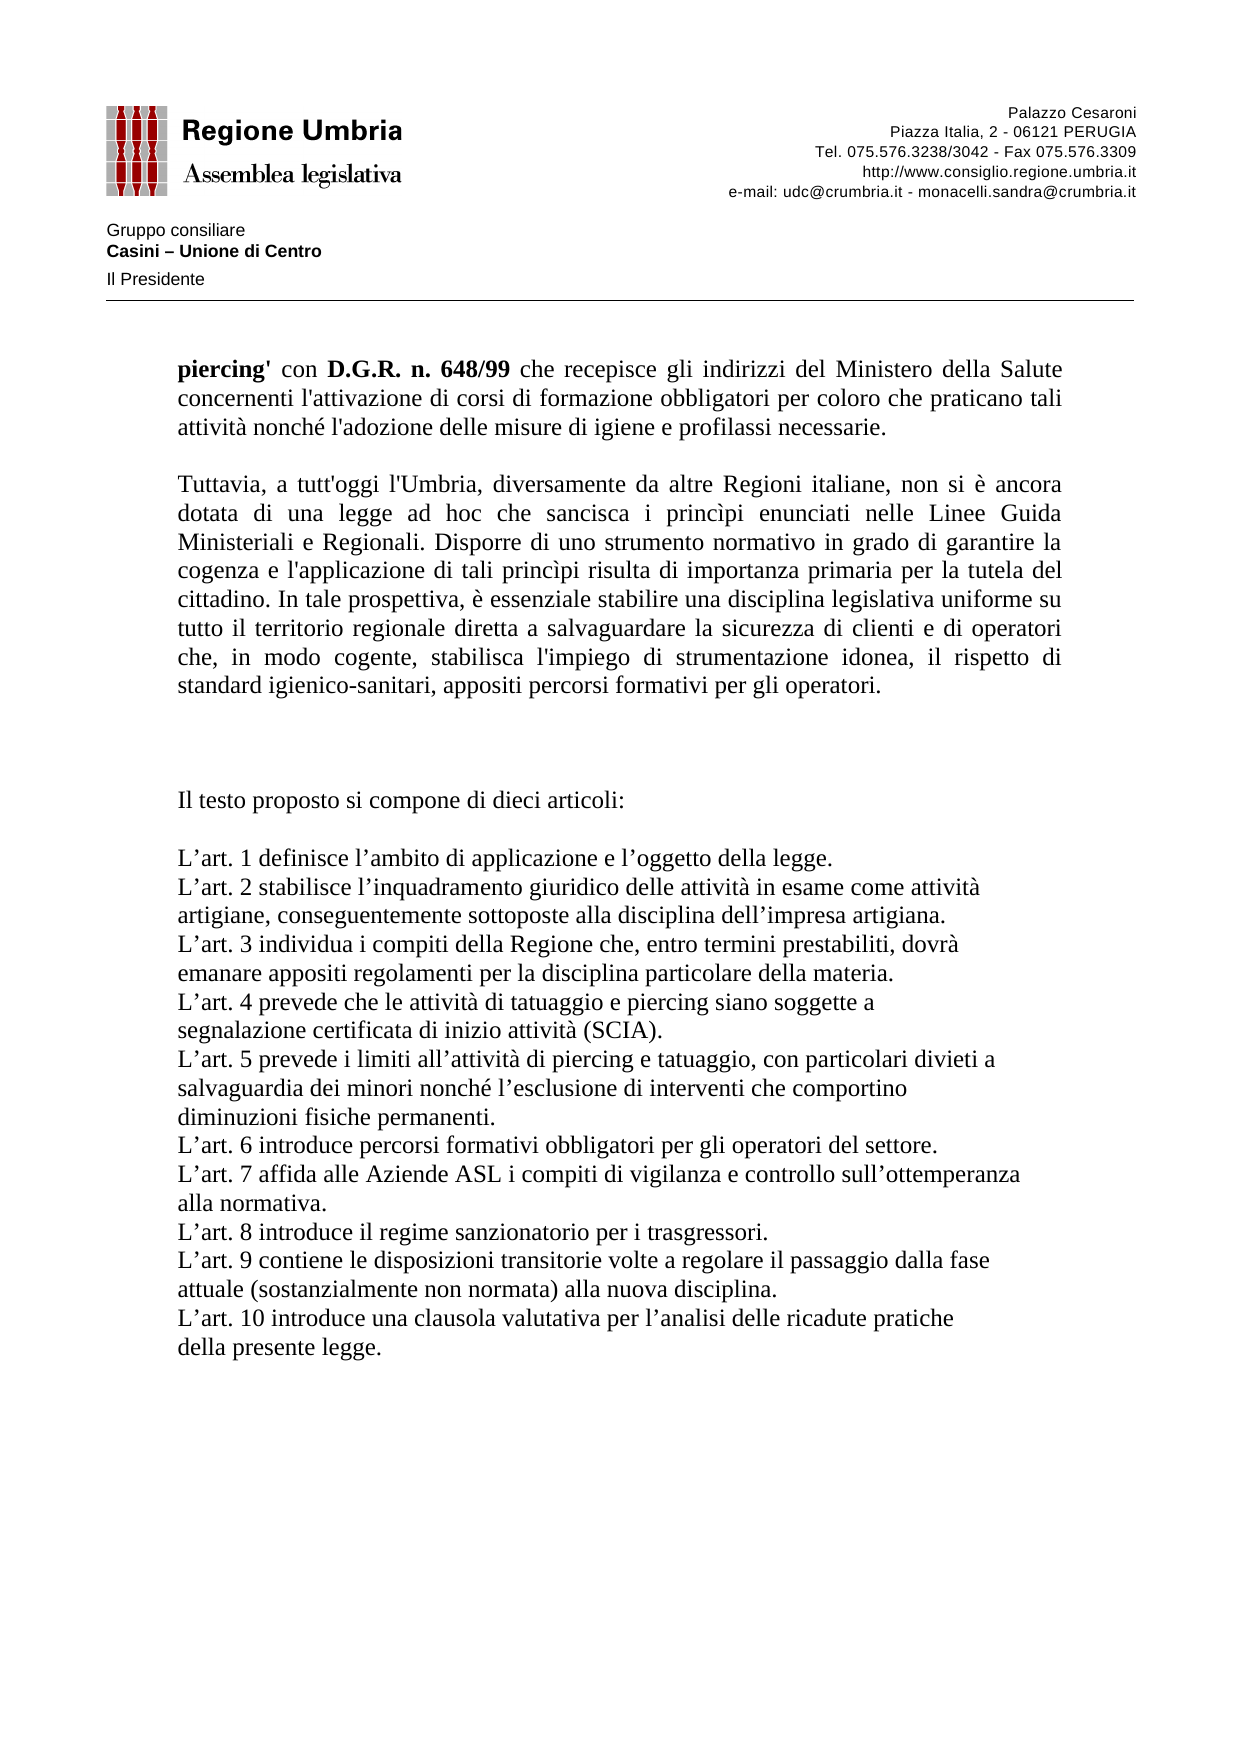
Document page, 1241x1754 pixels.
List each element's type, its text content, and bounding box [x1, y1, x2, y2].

text salvaguardia dei minori nonché l’esclusione di interventi che comportino [177, 1073, 1063, 1102]
text L’art. 8 introduce il regime sanzionatorio per i trasgressori. [177, 1217, 1063, 1246]
text emanare appositi regolamenti per la disciplina particolare della materia. [177, 958, 1063, 987]
text L’art. 5 prevede i limiti all’attività di piercing e tatuaggio, con particolari divieti a [177, 1044, 1063, 1073]
text Il testo proposto si compone di dieci articoli: [177, 786, 1063, 814]
text piercing' con D.G.R. n. 648/99 che recepisce gli indirizzi del Ministero della Salute concernenti l'attivazione di corsi di formazione obbligatori per coloro che praticano tali attività nonché l'adozione delle misure di igiene e profilassi necessarie. [177, 354, 1063, 441]
text alla normativa. [177, 1188, 1063, 1217]
text Tuttavia, a tutt'oggi l'Umbria, diversamente da altre Regioni italiane, non si è ancora dotata di una legge ad hoc che sancisca i princìpi enunciati nelle Linee Guida Ministeriali e Regionali. Disporre di uno strumento normativo in grado di garantire la cogenza e l'applicazione di tali princìpi risulta di importanza primaria per la tutela del cittadino. In tale prospettiva, è essenziale stabilire una disciplina legislativa uniforme su tutto il territorio regionale diretta a salvaguardare la sicurezza di clienti e di operatori che, in modo cogente, stabilisca l'impiego di strumentazione idonea, il rispetto di standard igienico-sanitari, appositi percorsi formativi per gli operatori. [177, 469, 1063, 699]
text diminuzioni fisiche permanenti. [177, 1102, 1063, 1131]
text L’art. 2 stabilisce l’inquadramento giuridico delle attività in esame come attività [177, 872, 1063, 901]
text attuale (sostanzialmente non normata) alla nuova disciplina. [177, 1274, 1063, 1303]
text artigiane, conseguentemente sottoposte alla disciplina dell’impresa artigiana. [177, 901, 1063, 929]
text L’art. 9 contiene le disposizioni transitorie volte a regolare il passaggio dalla fase [177, 1246, 1063, 1274]
text L’art. 10 introduce una clausola valutativa per l’analisi delle ricadute pratiche [177, 1303, 1063, 1332]
picture [106, 106, 402, 196]
text della presente legge. [177, 1332, 1063, 1361]
text L’art. 4 prevede che le attività di tatuaggio e piercing siano soggette a [177, 987, 1063, 1016]
text L’art. 3 individua i compiti della Regione che, entro termini prestabiliti, dovrà [177, 929, 1063, 958]
text L’art. 6 introduce percorsi formativi obbligatori per gli operatori del settore. [177, 1131, 1063, 1159]
text L’art. 1 definisce l’ambito di applicazione e l’oggetto della legge. [177, 843, 1063, 872]
text L’art. 7 affida alle Aziende ASL i compiti di vigilanza e controllo sull’ottemperanza [177, 1159, 1063, 1188]
text segnalazione certificata di inizio attività (SCIA). [177, 1016, 1063, 1044]
